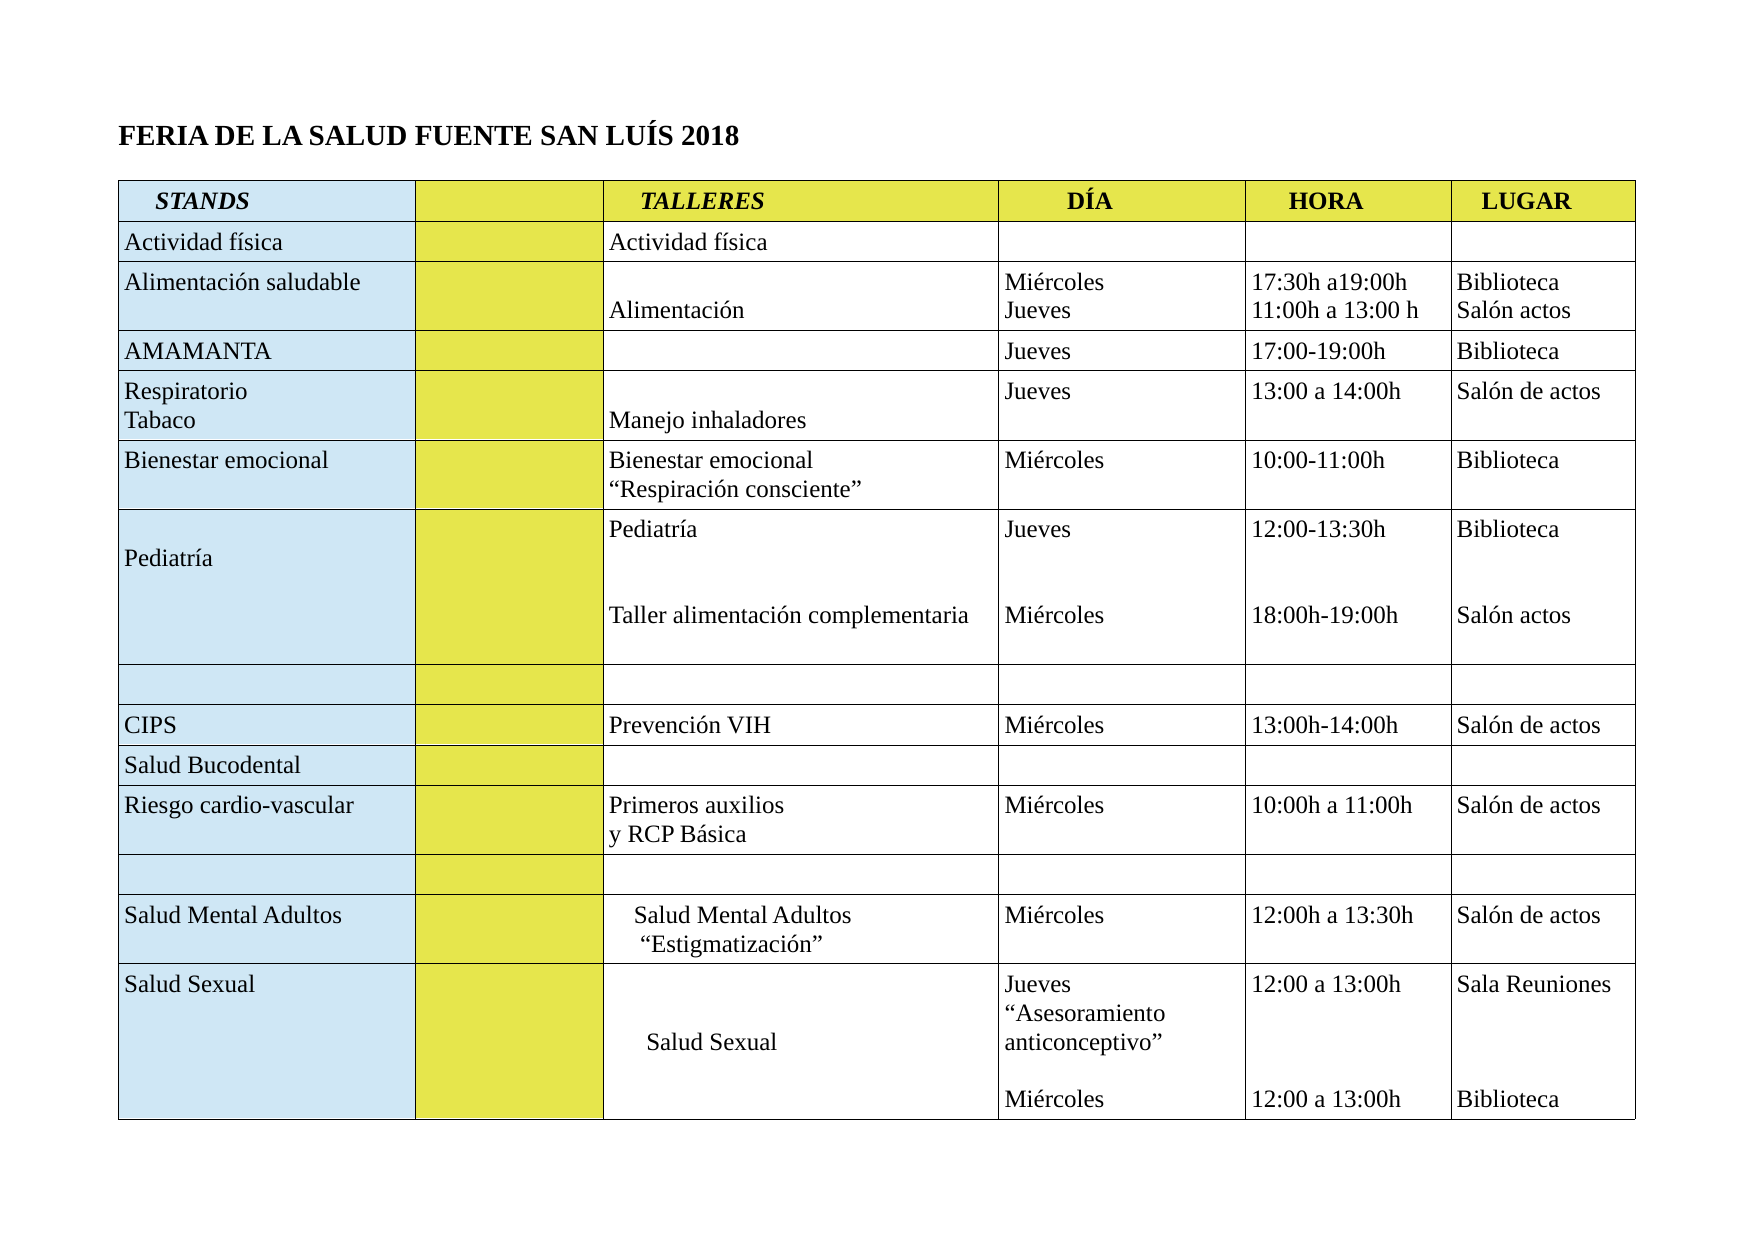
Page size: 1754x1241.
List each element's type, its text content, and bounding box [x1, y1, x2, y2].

table_cell [416, 262, 603, 330]
table_cell [416, 510, 603, 664]
table_cell Miércoles Jueves [999, 262, 1245, 330]
table_cell Jueves “Asesoramiento anticonceptivo” Miércoles [999, 964, 1245, 1118]
table_cell [1246, 665, 1451, 704]
table_cell Biblioteca Salón actos [1452, 262, 1635, 330]
table_cell Salud Mental Adultos [119, 895, 415, 963]
table_cell Jueves [999, 371, 1245, 439]
table_header HORA [1246, 181, 1451, 221]
table_header [416, 181, 603, 221]
table_cell [1452, 222, 1635, 261]
table_cell [416, 441, 603, 508]
table_cell Salud Bucodental [119, 746, 415, 785]
table_cell [416, 746, 603, 785]
table_cell Alimentación [604, 262, 998, 330]
table_cell 12:00-13:30h 18:00h-19:00h [1246, 510, 1451, 664]
table_cell 10:00h a 11:00h [1246, 786, 1451, 854]
table_cell [416, 331, 603, 370]
table_cell Sala Reuniones Biblioteca [1452, 964, 1635, 1118]
table_cell Respiratorio Tabaco [119, 371, 415, 439]
table_cell [416, 855, 603, 894]
table_cell [1452, 855, 1635, 894]
table_cell 13:00 a 14:00h [1246, 371, 1451, 439]
table_cell [1452, 665, 1635, 704]
table_cell Miércoles [999, 786, 1245, 854]
table_header DÍA [999, 181, 1245, 221]
table_cell [416, 964, 603, 1118]
table_cell 13:00h-14:00h [1246, 705, 1451, 744]
table_cell Actividad física [604, 222, 998, 261]
table_cell Bienestar emocional [119, 441, 415, 508]
table_cell Alimentación saludable [119, 262, 415, 330]
table_cell Biblioteca Salón actos [1452, 510, 1635, 664]
table_cell [416, 665, 603, 704]
table_cell Miércoles [999, 441, 1245, 508]
table_cell 10:00-11:00h [1246, 441, 1451, 508]
table_header TALLERES [604, 181, 998, 221]
table_cell Jueves [999, 331, 1245, 370]
table_cell Salud Mental Adultos “Estigmatización” [604, 895, 998, 963]
table_cell [416, 705, 603, 744]
table_header STANDS [119, 181, 415, 221]
table_cell [999, 222, 1245, 261]
table_cell Miércoles [999, 705, 1245, 744]
table_header LUGAR [1452, 181, 1635, 221]
table_cell [999, 855, 1245, 894]
table_cell Manejo inhaladores [604, 371, 998, 439]
table_cell [416, 895, 603, 963]
table_cell [604, 331, 998, 370]
table_cell [1246, 746, 1451, 785]
table_cell Salón de actos [1452, 786, 1635, 854]
table_cell [604, 665, 998, 704]
table_cell Salud Sexual [604, 964, 998, 1118]
table_cell Riesgo cardio-vascular [119, 786, 415, 854]
table_cell Actividad física [119, 222, 415, 261]
table_cell Salud Sexual [119, 964, 415, 1118]
table_cell [1246, 855, 1451, 894]
table_cell Miércoles [999, 895, 1245, 963]
table_cell [999, 746, 1245, 785]
table_cell [604, 855, 998, 894]
table_cell Primeros auxilios y RCP Básica [604, 786, 998, 854]
table_cell [416, 371, 603, 439]
table_cell Biblioteca [1452, 331, 1635, 370]
table_cell [1452, 746, 1635, 785]
table_cell Prevención VIH [604, 705, 998, 744]
table_cell 17:00-19:00h [1246, 331, 1451, 370]
table_cell Salón de actos [1452, 705, 1635, 744]
table_cell AMAMANTA [119, 331, 415, 370]
table_cell Biblioteca [1452, 441, 1635, 508]
table_cell [119, 855, 415, 894]
table_cell Pediatría [119, 510, 415, 664]
table_cell [119, 665, 415, 704]
table_cell [1246, 222, 1451, 261]
table_cell 12:00 a 13:00h 12:00 a 13:00h [1246, 964, 1451, 1118]
table_cell 12:00h a 13:30h [1246, 895, 1451, 963]
table_cell Jueves Miércoles [999, 510, 1245, 664]
table_cell [604, 746, 998, 785]
table_cell Bienestar emocional “Respiración consciente” [604, 441, 998, 508]
table_cell Salón de actos [1452, 895, 1635, 963]
table_cell Pediatría Taller alimentación complementaria [604, 510, 998, 664]
table_cell 17:30h a19:00h 11:00h a 13:00 h [1246, 262, 1451, 330]
table_cell [999, 665, 1245, 704]
table_cell CIPS [119, 705, 415, 744]
text FERIA DE LA SALUD FUENTE SAN LUÍS 2018 [118, 118, 1636, 152]
table_cell [416, 786, 603, 854]
table_cell Salón de actos [1452, 371, 1635, 439]
table_cell [416, 222, 603, 261]
